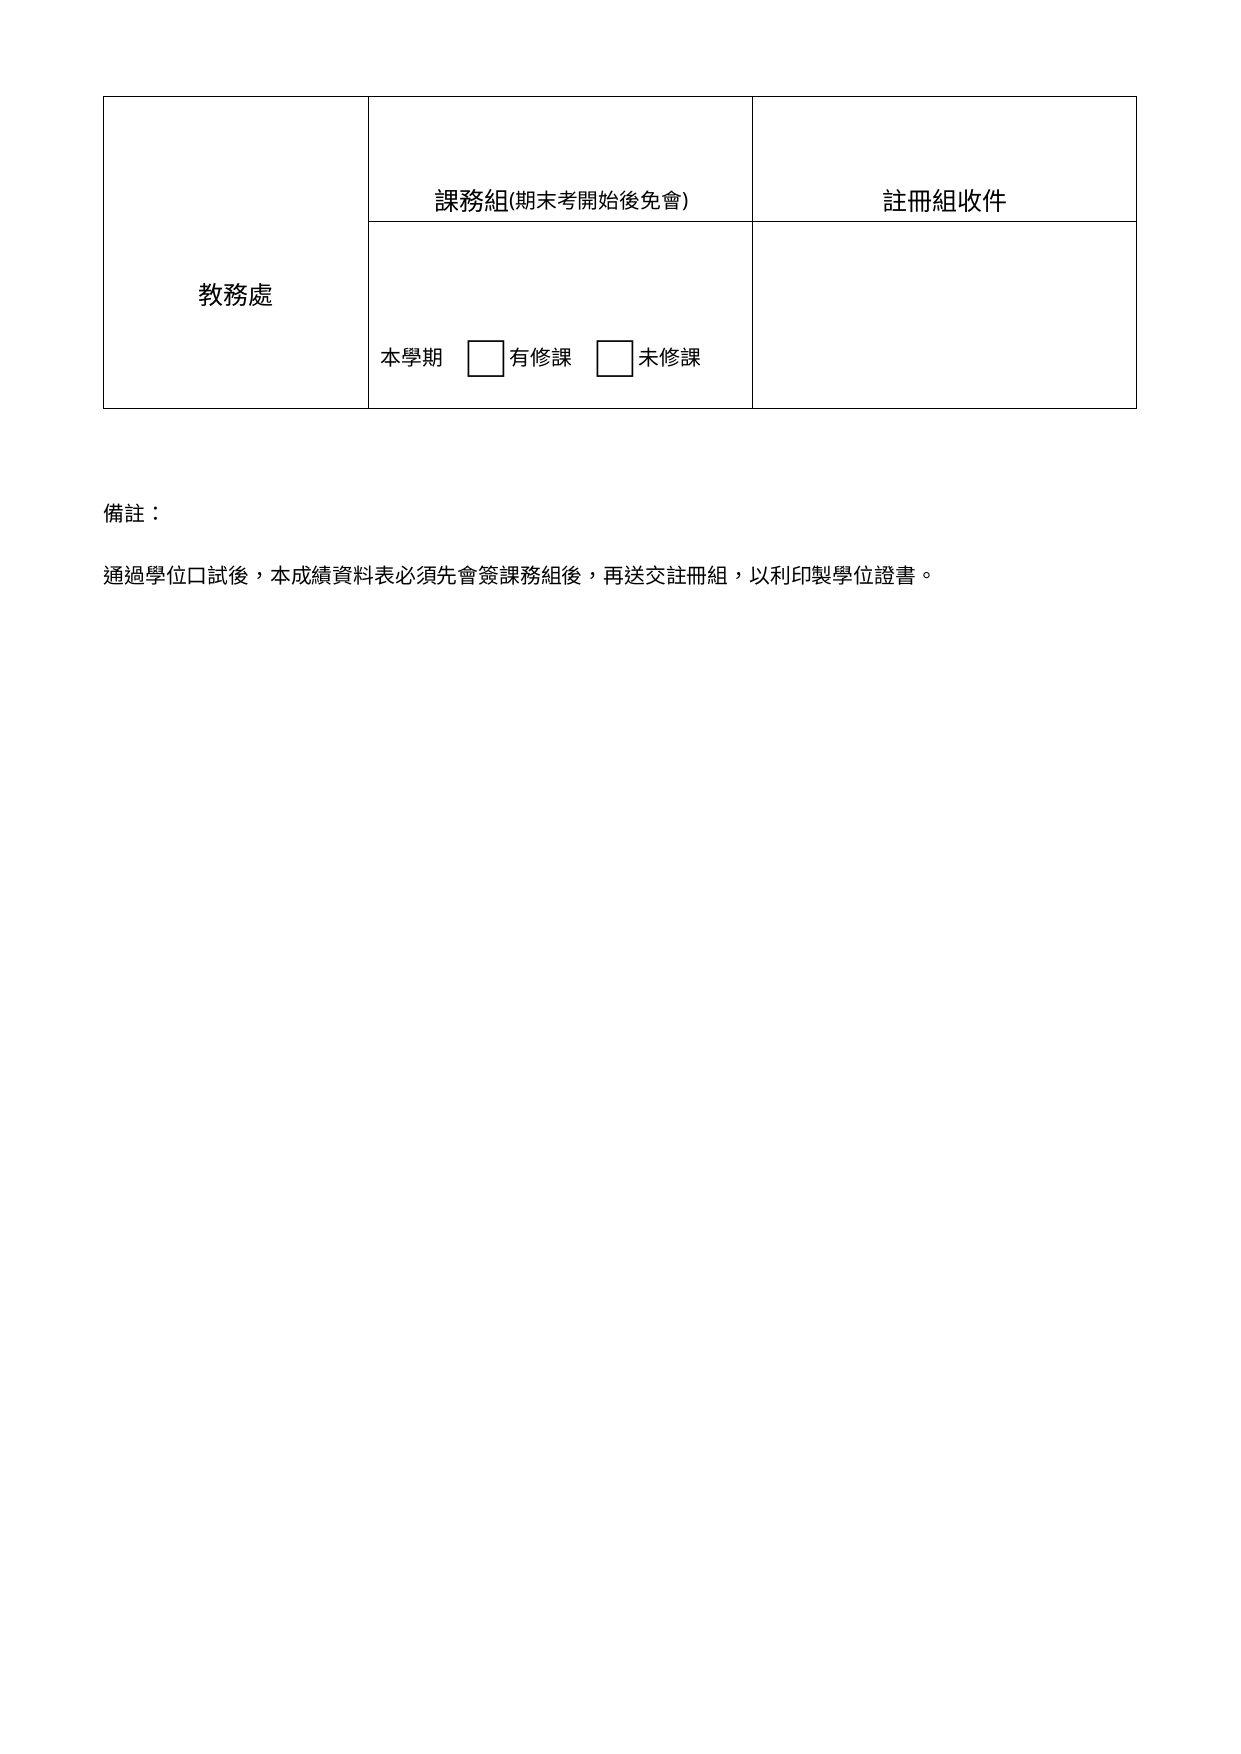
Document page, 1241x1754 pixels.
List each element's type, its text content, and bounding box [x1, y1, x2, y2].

table_cell [753, 222, 1136, 408]
table_cell 教務處 [104, 97, 368, 408]
text 備註： [103, 471, 1137, 533]
text 通過學位口試後，本成績資料表必須先會簽課務組後，再送交註冊組，以利印製學位證書。 [103, 533, 1137, 596]
table_cell 本學期 □有修課 □未修課 [369, 222, 752, 408]
table_cell 註冊組收件 [753, 97, 1136, 221]
table_cell 課務組(期末考開始後免會) [369, 97, 752, 221]
